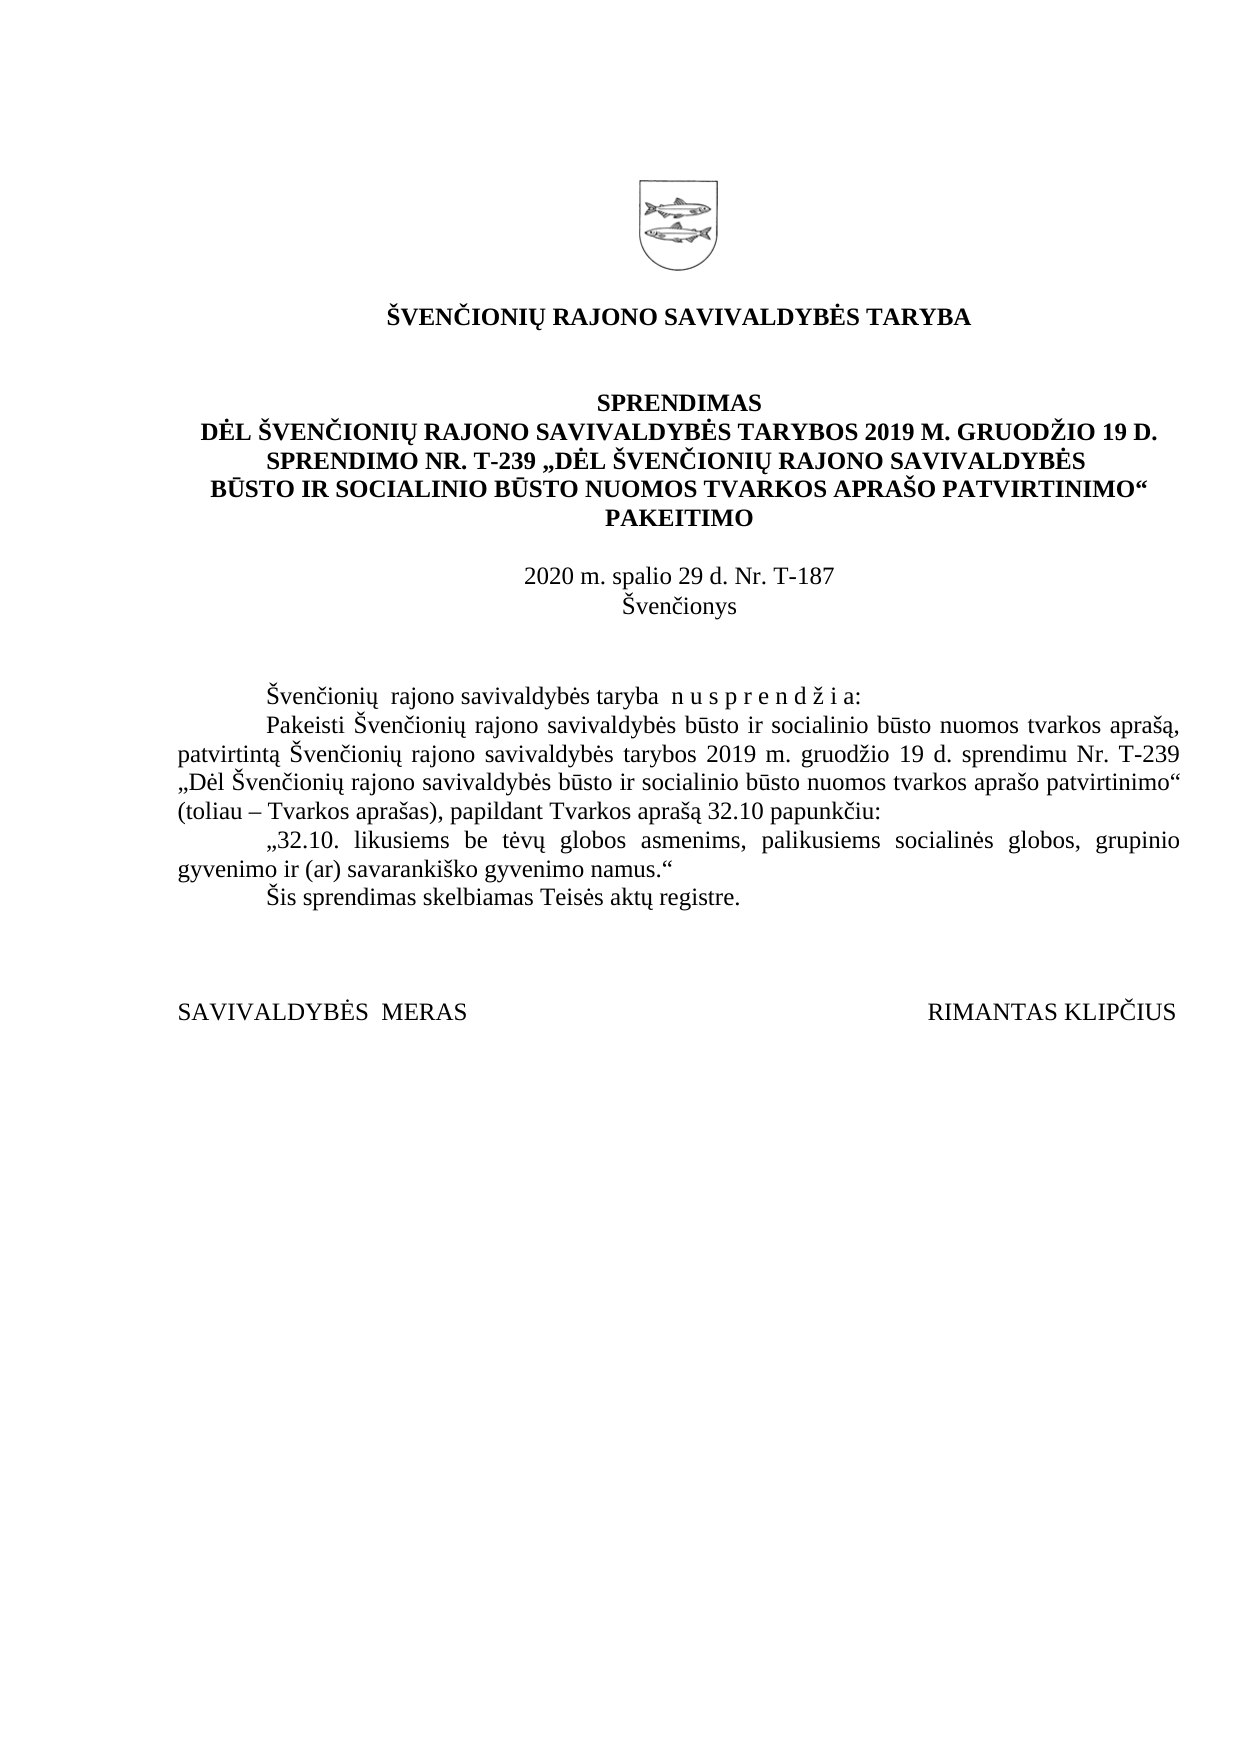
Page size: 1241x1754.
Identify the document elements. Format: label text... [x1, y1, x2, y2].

text ŠVENČIONIŲ RAJONO SAVIVALDYBĖS TARYBA [177, 302, 1181, 331]
text Švenčionys [177, 591, 1181, 619]
text SPRENDIMAS [177, 388, 1181, 417]
text Pakeisti Švenčionių rajono savivaldybės būsto ir socialinio būsto nuomos tvarkos aprašą, patvirtintą Švenčionių rajono savivaldybės tarybos 2019 m. gruodžio 19 d. sprendimu Nr. T-239 „Dėl Švenčionių rajono savivaldybės būsto ir socialinio būsto nuomos tvarkos aprašo patvirtinimo“ (toliau – Tvarkos aprašas), papildant Tvarkos aprašą 32.10 papunkčiu: [177, 710, 1181, 825]
text BŪSTO IR SOCIALINIO BŪSTO NUOMOS TVARKOS APRAŠO PATVIRTINIMO“ [177, 474, 1181, 503]
text Šis sprendimas skelbiamas Teisės aktų registre. [177, 882, 1181, 911]
text Švenčionių rajono savivaldybės taryba n u s p r e n d ž i a: [177, 681, 1181, 710]
text 2020 m. spalio 29 d. Nr. T-187 [177, 561, 1181, 589]
text PAKEITIMO [177, 503, 1181, 532]
text „32.10. likusiems be tėvų globos asmenims, palikusiems socialinės globos, grupinio gyvenimo ir (ar) savarankiško gyvenimo namus.“ [177, 825, 1181, 882]
text DĖL ŠVENČIONIŲ RAJONO SAVIVALDYBĖS TARYBOS 2019 M. GRUODŽIO 19 D. SPRENDIMO NR. T-239 „DĖL ŠVENČIONIŲ RAJONO SAVIVALDYBĖS [177, 417, 1181, 474]
text SAVIVALDYBĖS MERAS RIMANTAS KLIPČIUS [177, 997, 1181, 1026]
